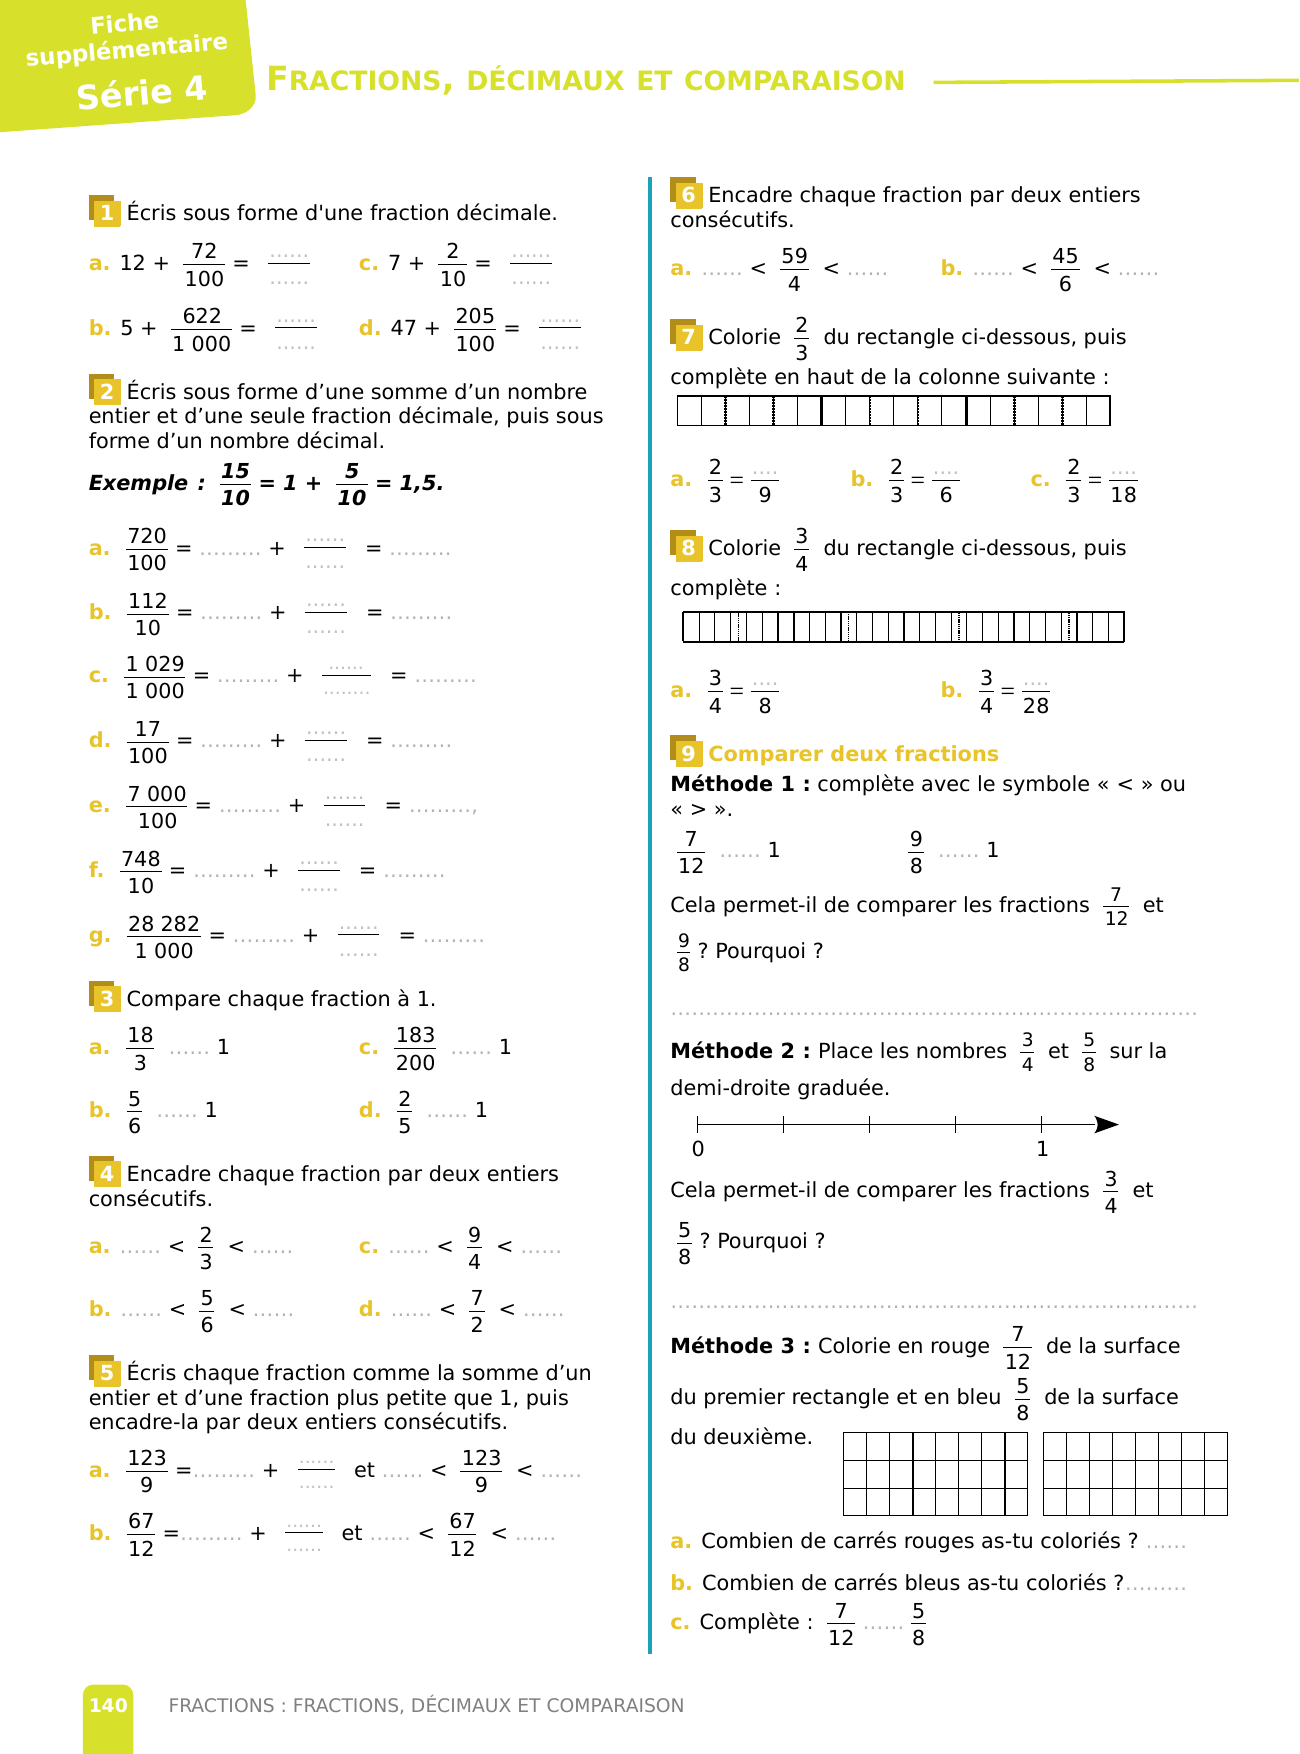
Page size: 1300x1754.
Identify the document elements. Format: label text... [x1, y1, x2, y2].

subtitle Colorie du rectangle ci-dessous, puis complète en haut de la colonne suivante : [670, 313, 1211, 389]
text …………………………………………………………………. [670, 1275, 1211, 1316]
subtitle Colorie du rectangle ci-dessous, puis complète : [670, 524, 1211, 600]
list …… < < …… [359, 1286, 629, 1337]
subtitle Encadre chaque fraction par deux entiers consécutifs. [670, 177, 1211, 232]
subtitle Écris chaque fraction comme la somme d’un entier et d’une fraction plus petite que 1, puis encadre-la par deux entiers consécutifs. [88, 1355, 629, 1434]
subtitle Comparer deux fractions [696, 735, 1211, 766]
list =……… +et …… < < …… [88, 1446, 629, 1497]
subtitle Méthode 2 : Place les nombres et sur la demi‑droite graduée. [670, 1030, 1205, 1100]
list = ……… += ……… [88, 587, 629, 640]
list …… < < …… [940, 244, 1211, 296]
list = ……… += ………, [88, 780, 629, 833]
subtitle Cela permet-il de comparer les fractions et ? Pourquoi ? [670, 1166, 1205, 1269]
subtitle Encadre chaque fraction par deux entiers consécutifs. [88, 1156, 629, 1211]
list Complète : …… [670, 1598, 1211, 1650]
list 47 + = [359, 303, 629, 356]
list Combien de carrés bleus as-tu coloriés ?……… [670, 1557, 1211, 1598]
list …… < < …… [670, 244, 940, 296]
subtitle …… 1 …… 1 [670, 827, 1205, 878]
subtitle Écris sous forme d’une somme d’un nombre entier et d’une seule fraction décimale, puis sous forme d’un nombre décimal. [88, 373, 629, 453]
subtitle Cela permet-il de comparer les fractions et ? Pourquoi ? [670, 884, 1205, 976]
list = ……… += ……… [88, 910, 629, 963]
list …… 1 [359, 1023, 629, 1075]
list Combien de carrés rouges as-tu coloriés ? …… [670, 1516, 1211, 1557]
list …… < < …… [88, 1223, 359, 1274]
list =……… +et …… < < …… [88, 1509, 629, 1561]
list 7 + = [359, 238, 629, 291]
list = ……… += ……… [88, 845, 629, 898]
list 12 + = [88, 238, 359, 291]
list = ……… += ……… [88, 652, 629, 703]
subtitle Compare chaque fraction à 1. [114, 981, 629, 1012]
text …………………………………………………………………. [670, 982, 1211, 1024]
subtitle Méthode 3 : Colorie en rouge de la surface du premier rectangle et en bleu de la surface du deuxième. [670, 1322, 1205, 1449]
list …… 1 [88, 1023, 359, 1075]
subtitle Écris sous forme d'une fraction décimale. [114, 195, 629, 226]
list …… 1 [359, 1086, 629, 1138]
list …… < < …… [88, 1286, 359, 1337]
list …… 1 [88, 1086, 359, 1138]
list = ……… += ……… [88, 522, 629, 575]
list = ……… += ……… [88, 715, 629, 768]
list 5 + = [88, 303, 359, 356]
subtitle Exemple : = 1 + = 1,5. [88, 459, 623, 510]
list …… < < …… [359, 1223, 629, 1274]
subtitle Méthode 1 : complète avec le symbole « < » ou « > ». [670, 772, 1205, 821]
